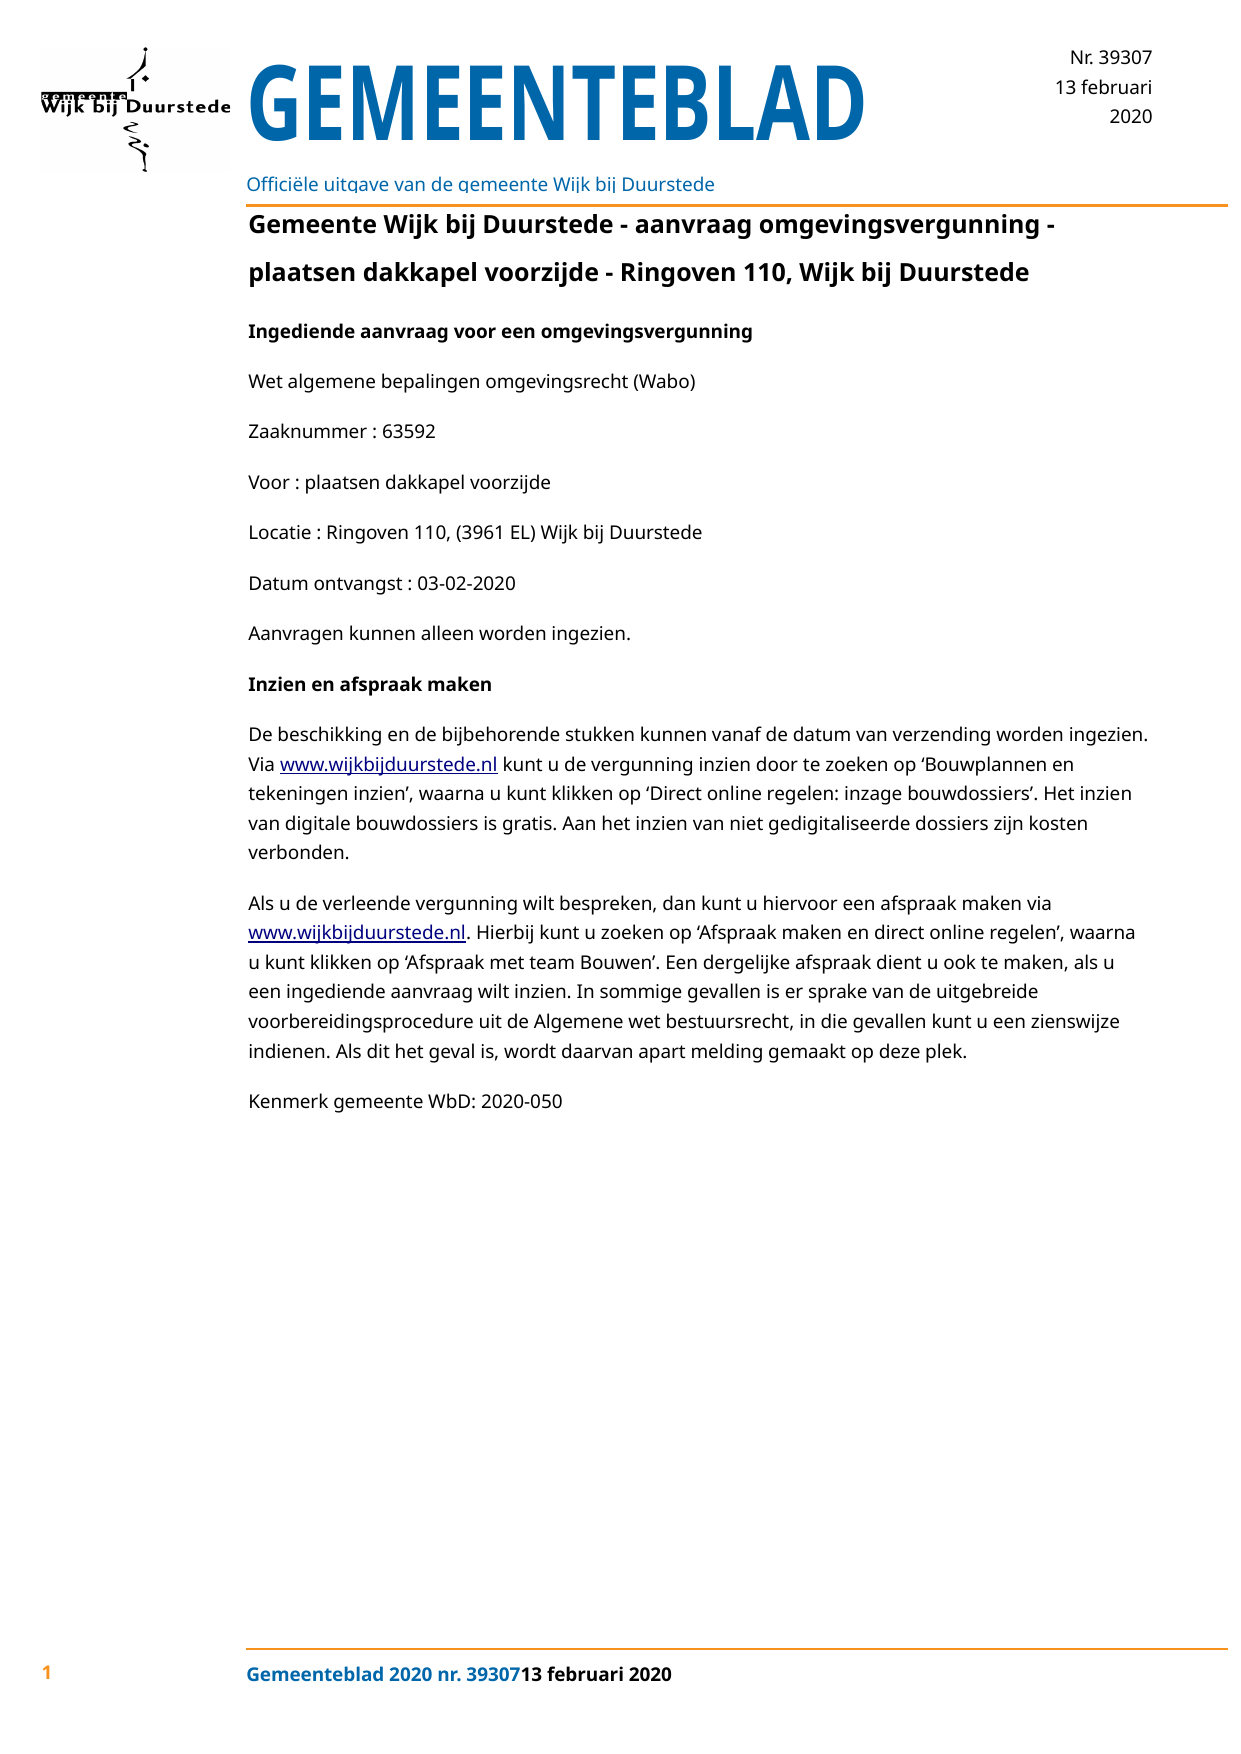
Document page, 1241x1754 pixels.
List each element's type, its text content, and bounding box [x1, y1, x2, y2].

text Kenmerk gemeente WbD: 2020-050 [248, 1088, 1152, 1114]
text Gemeente Wijk bij Duurstede - aanvraag omgevingsvergunning - plaatsen dakkapel voorzijde - Ringoven 110, Wijk bij Duurstede [248, 207, 1152, 288]
text De beschikking en de bijbehorende stukken kunnen vanaf de datum van verzending worden ingezien. Via www.wijkbijduurstede.nl kunt u de vergunning inzien door te zoeken op ‘Bouwplannen en tekeningen inzien’, waarna u kunt klikken op ‘Direct online regelen: inzage bouwdossiers’. Het inzien van digitale bouwdossiers is gratis. Aan het inzien van niet gedigitaliseerde dossiers zijn kosten verbonden. [248, 721, 1152, 865]
text Wet algemene bepalingen omgevingsrecht (Wabo) [248, 368, 1152, 394]
text Aanvragen kunnen alleen worden ingezien. [248, 620, 1152, 646]
text Zaaknummer : 63592 [248, 419, 1152, 444]
text Voor : plaatsen dakkapel voorzijde [248, 469, 1152, 495]
text Locatie : Ringoven 110, (3961 EL) Wijk bij Duurstede [248, 519, 1152, 545]
text Ingediende aanvraag voor een omgevingsvergunning [248, 318, 1152, 344]
text Inzien en afspraak maken [248, 671, 1152, 697]
text Datum ontvangst : 03-02-2020 [248, 570, 1152, 596]
picture [41, 47, 231, 172]
text Als u de verleende vergunning wilt bespreken, dan kunt u hiervoor een afspraak maken via www.wijkbijduurstede.nl. Hierbij kunt u zoeken op ‘Afspraak maken en direct online regelen’, waarna u kunt klikken op ‘Afspraak met team Bouwen’. Een dergelijke afspraak dient u ook te maken, als u een ingediende aanvraag wilt inzien. In sommige gevallen is er sprake van de uitgebreide voorbereidingsprocedure uit de Algemene wet bestuursrecht, in die gevallen kunt u een zienswijze indienen. Als dit het geval is, wordt daarvan apart melding gemaakt op deze plek. [248, 890, 1152, 1064]
